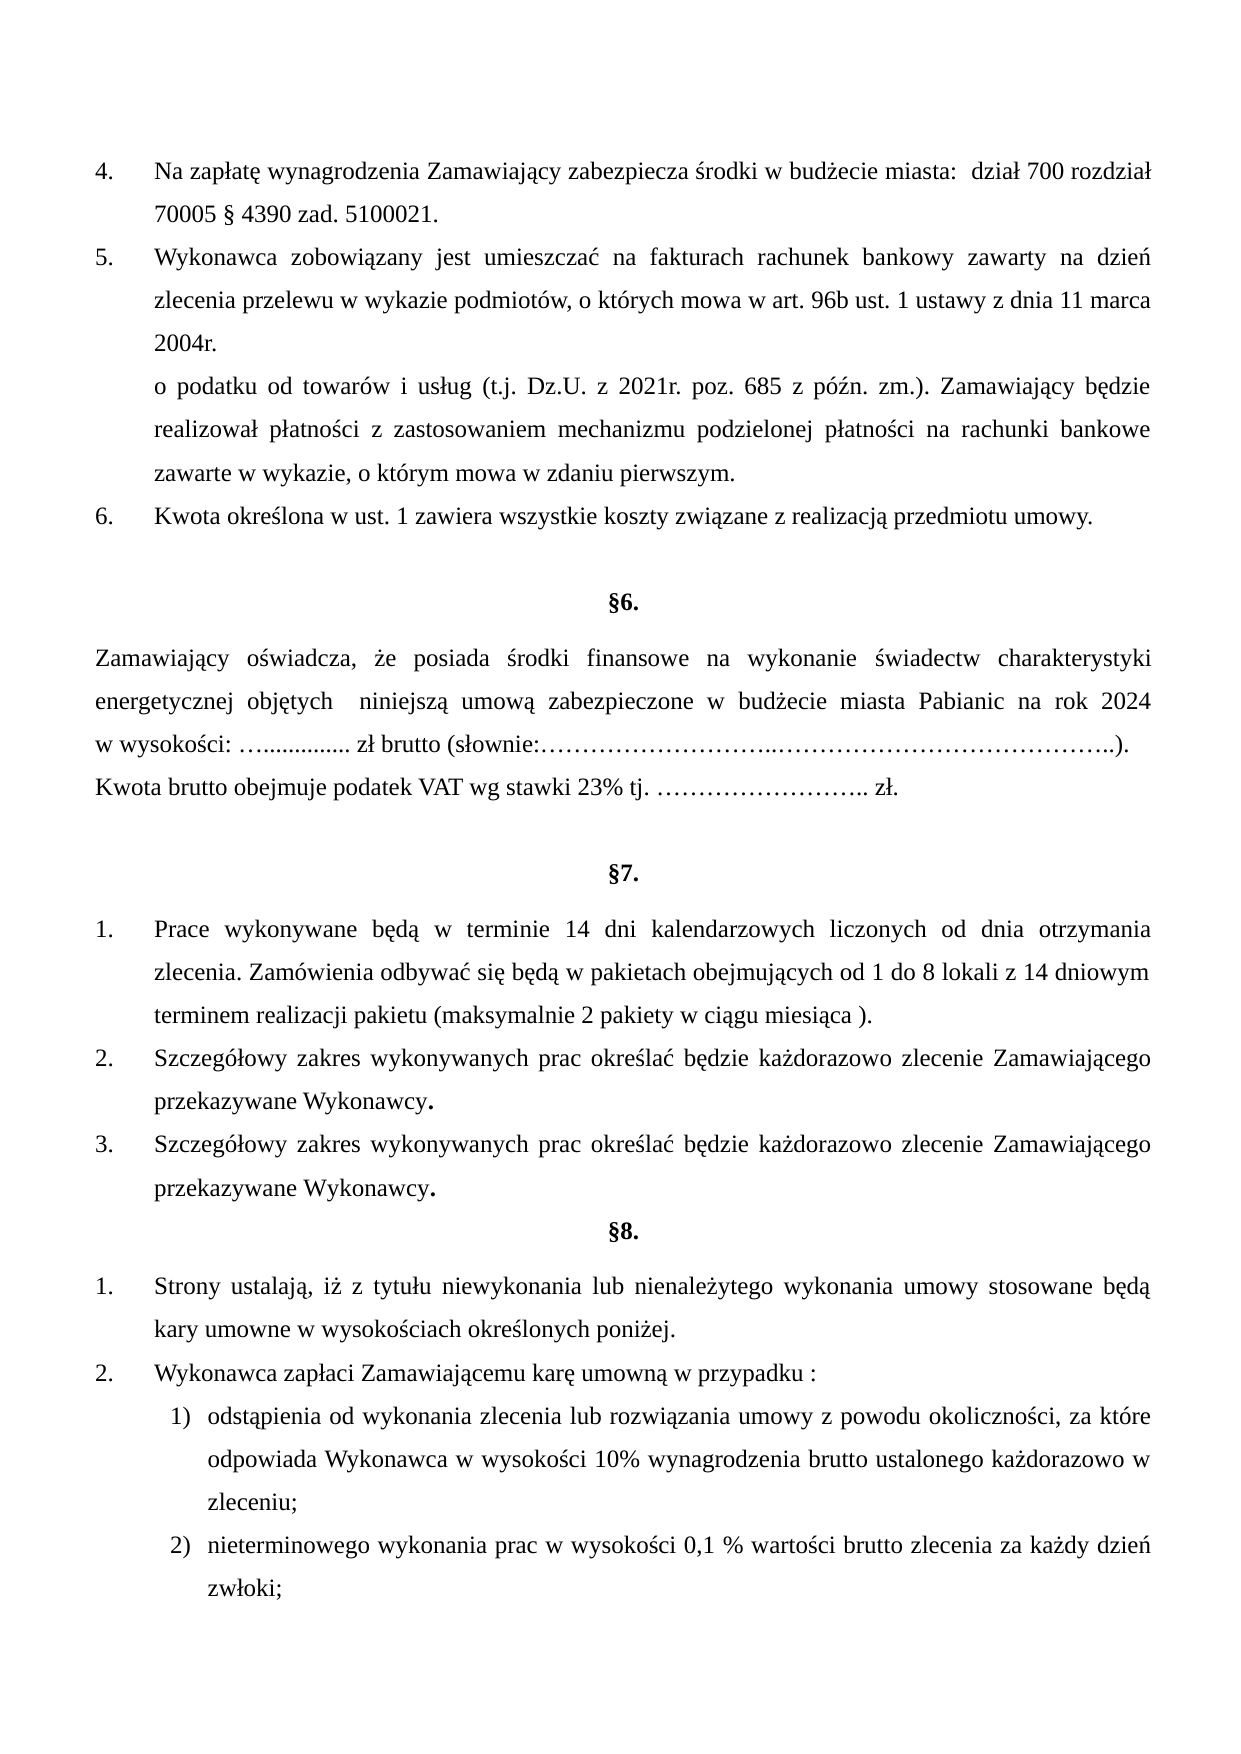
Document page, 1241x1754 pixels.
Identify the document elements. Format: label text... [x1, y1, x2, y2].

list Wykonawca zobowiązany jest umieszczać na fakturach rachunek bankowy zawarty na dzień zlecenia przelewu w wykazie podmiotów, o których mowa w art. 96b ust. 1 ustawy z dnia 11 marca 2004r. o podatku od towarów i usług (t.j. Dz.U. z 2021r. poz. 685 z późn. zm.). Zamawiający będzie realizował płatności z zastosowaniem mechanizmu podzielonej płatności na rachunki bankowe zawarte w wykazie, o którym mowa w zdaniu pierwszym. [95, 242, 1152, 486]
list Strony ustalają, iż z tytułu niewykonania lub nienależytego wykonania umowy stosowane będą kary umowne w wysokościach określonych poniżej. [95, 1271, 1152, 1343]
list Prace wykonywane będą w terminie 14 dni kalendarzowych liczonych od dnia otrzymania zlecenia. Zamówienia odbywać się będą w pakietach obejmujących od 1 do 8 lokali z 14 dniowym terminem realizacji pakietu (maksymalnie 2 pakiety w ciągu miesiąca ). [95, 914, 1152, 1029]
text §8. [95, 1216, 1152, 1244]
text 2) nieterminowego wykonania prac w wysokości 0,1 % wartości brutto zlecenia za każdy dzień zwłoki; [170, 1530, 1152, 1602]
text 1) odstąpienia od wykonania zlecenia lub rozwiązania umowy z powodu okoliczności, za które odpowiada Wykonawca w wysokości 10% wynagrodzenia brutto ustalonego każdorazowo w zleceniu; [170, 1401, 1152, 1516]
list Na zapłatę wynagrodzenia Zamawiający zabezpiecza środki w budżecie miasta: dział 700 rozdział 70005 § 4390 zad. 5100021. [95, 156, 1152, 228]
text Kwota brutto obejmuje podatek VAT wg stawki 23% tj. …………………….. zł. [95, 772, 1152, 801]
text §6. [95, 587, 1152, 616]
text §7. [95, 858, 1152, 887]
list Szczegółowy zakres wykonywanych prac określać będzie każdorazowo zlecenie Zamawiającego przekazywane Wykonawcy. [95, 1043, 1152, 1115]
list Wykonawca zapłaci Zamawiającemu karę umowną w przypadku : [95, 1358, 1152, 1386]
list Szczegółowy zakres wykonywanych prac określać będzie każdorazowo zlecenie Zamawiającego przekazywane Wykonawcy. [95, 1129, 1152, 1201]
list Kwota określona w ust. 1 zawiera wszystkie koszty związane z realizacją przedmiotu umowy. [95, 501, 1152, 529]
text Zamawiający oświadcza, że posiada środki finansowe na wykonanie świadectw charakterystyki energetycznej objętych niniejszą umową zabezpieczone w budżecie miasta Pabianic na rok 2024 w wysokości: ….............. zł brutto (słownie:………………………..…………………………………..). [95, 643, 1152, 758]
